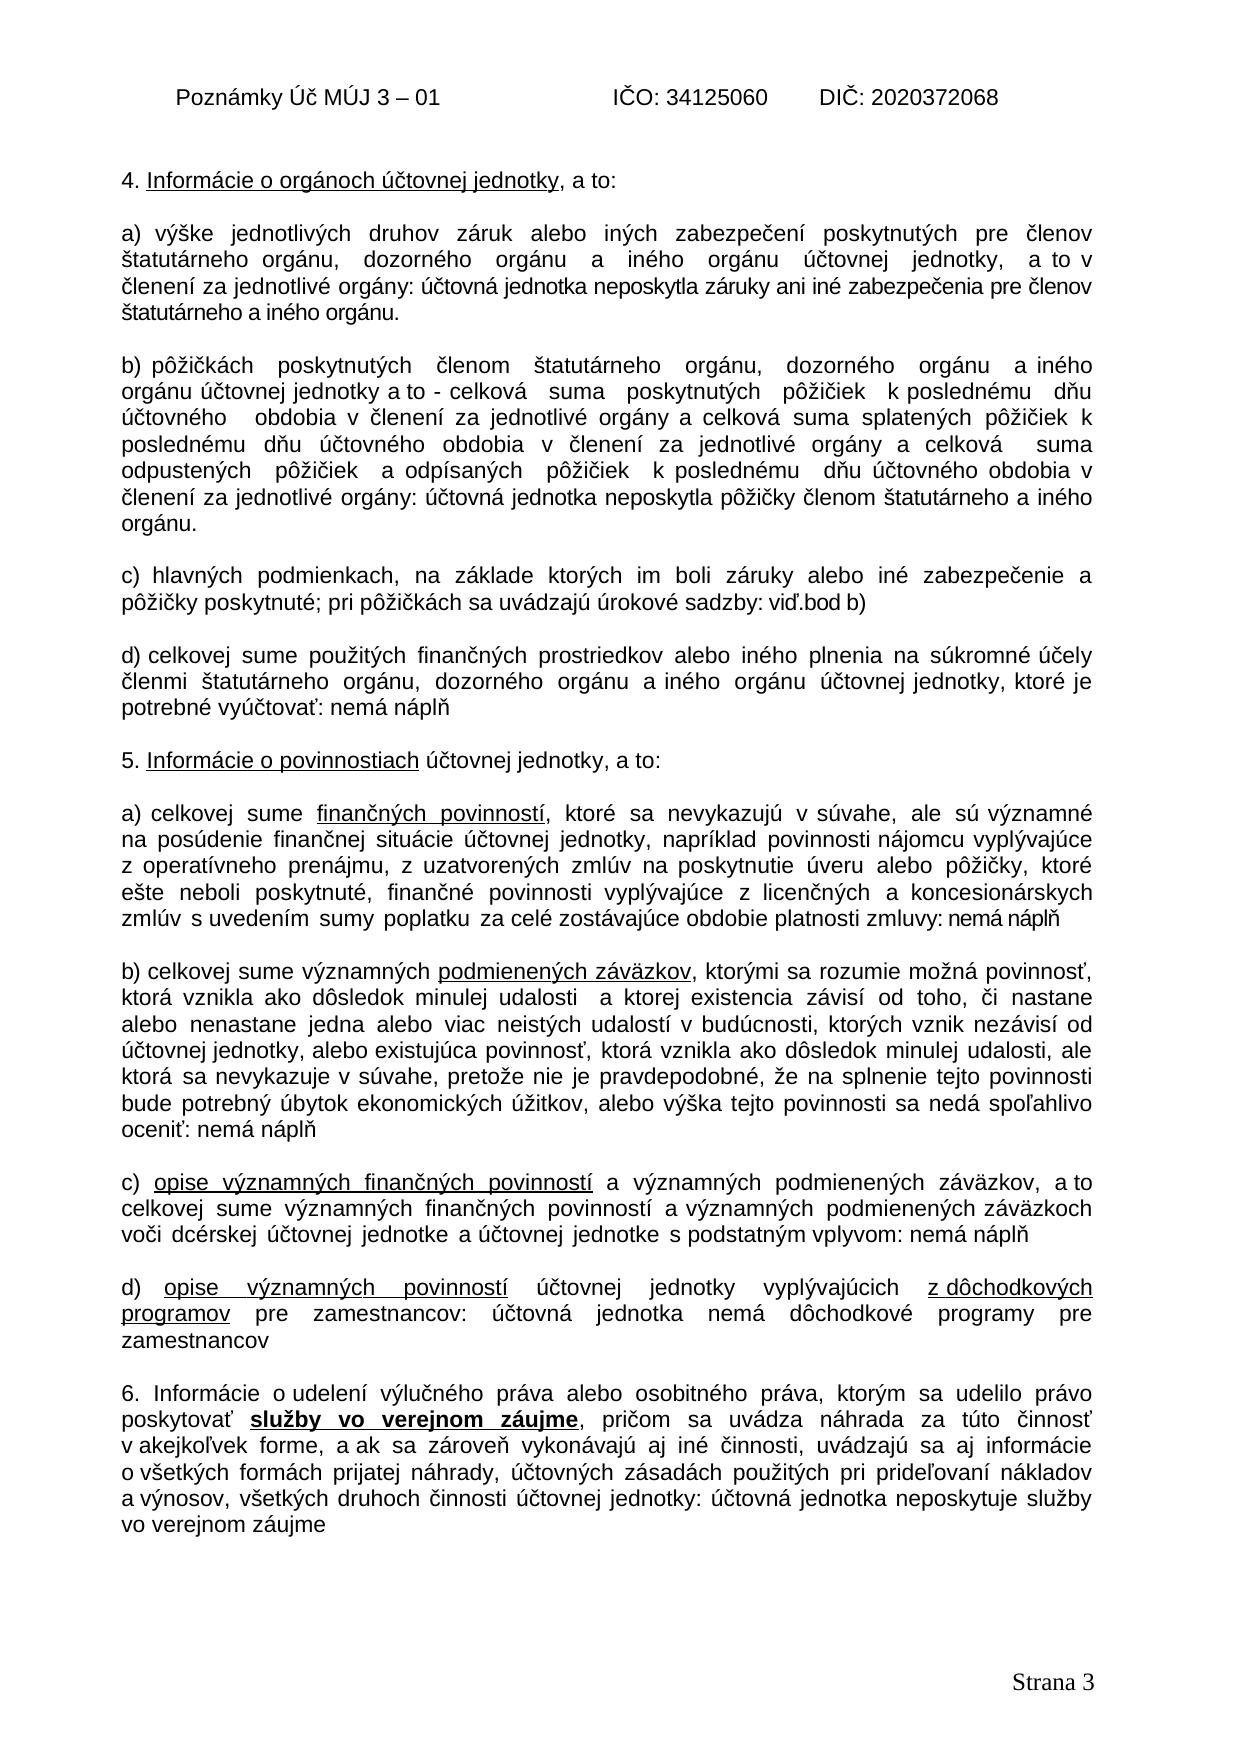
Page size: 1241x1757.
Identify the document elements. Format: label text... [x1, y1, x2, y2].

text b) pôžičkách poskytnutých členom štatutárneho orgánu, dozorného orgánu a iného orgánu účtovnej jednotky a to - celková suma poskytnutých pôžičiek k poslednému dňu účtovného obdobia v členení za jednotlivé orgány a celková suma splatených pôžičiek k poslednému dňu účtovného obdobia v členení za jednotlivé orgány a celková suma odpustených pôžičiek a odpísaných pôžičiek k poslednému dňu účtovného obdobia v členení za jednotlivé orgány: účtovná jednotka neposkytla pôžičky členom štatutárneho a iného orgánu. [121, 352, 1093, 536]
text c) opise významných finančných povinností a významných podmienených záväzkov, a to celkovej sume významných finančných povinností a významných podmienených záväzkoch voči dcérskej účtovnej jednotke a účtovnej jednotke s podstatným vplyvom: nemá náplň [121, 1169, 1093, 1248]
text 4. Informácie o orgánoch účtovnej jednotky, a to: [121, 167, 1093, 193]
text 5. Informácie o povinnostiach účtovnej jednotky, a to: [121, 747, 1093, 773]
text 6. Informácie o udelení výlučného práva alebo osobitného práva, ktorým sa udelilo právo poskytovať služby vo verejnom záujme, pričom sa uvádza náhrada za túto činnosť v akejkoľvek forme, a ak sa zároveň vykonávajú aj iné činnosti, uvádzajú sa aj informácie o všetkých formách prijatej náhrady, účtovných zásadách použitých pri prideľovaní nákladov a výnosov, všetkých druhoch činnosti účtovnej jednotky: účtovná jednotka neposkytuje služby vo verejnom záujme [121, 1379, 1093, 1538]
text a) celkovej sume finančných povinností, ktoré sa nevykazujú v súvahe, ale sú významné na posúdenie finančnej situácie účtovnej jednotky, napríklad povinnosti nájomcu vyplývajúce z operatívneho prenájmu, z uzatvorených zmlúv na poskytnutie úveru alebo pôžičky, ktoré ešte neboli poskytnuté, finančné povinnosti vyplývajúce z licenčných a koncesionárskych zmlúv s uvedením sumy poplatku za celé zostávajúce obdobie platnosti zmluvy: nemá náplň [121, 800, 1093, 931]
text d) opise významných povinností účtovnej jednotky vyplývajúcich z dôchodkových programov pre zamestnancov: účtovná jednotka nemá dôchodkové programy pre zamestnancov [121, 1274, 1093, 1353]
text d) celkovej sume použitých finančných prostriedkov alebo iného plnenia na súkromné účely členmi štatutárneho orgánu, dozorného orgánu a iného orgánu účtovnej jednotky, ktoré je potrebné vyúčtovať: nemá náplň [121, 642, 1093, 721]
text a) výške jednotlivých druhov záruk alebo iných zabezpečení poskytnutých pre členov štatutárneho orgánu, dozorného orgánu a iného orgánu účtovnej jednotky, a to v členení za jednotlivé orgány: účtovná jednotka neposkytla záruky ani iné zabezpečenia pre členov štatutárneho a iného orgánu. [121, 220, 1093, 325]
text c) hlavných podmienkach, na základe ktorých im boli záruky alebo iné zabezpečenie a pôžičky poskytnuté; pri pôžičkách sa uvádzajú úrokové sadzby: viď.bod b) [121, 562, 1093, 615]
text b) celkovej sume významných podmienených záväzkov, ktorými sa rozumie možná povinnosť, ktorá vznikla ako dôsledok minulej udalosti a ktorej existencia závisí od toho, či nastane alebo nenastane jedna alebo viac neistých udalostí v budúcnosti, ktorých vznik nezávisí od účtovnej jednotky, alebo existujúca povinnosť, ktorá vznikla ako dôsledok minulej udalosti, ale ktorá sa nevykazuje v súvahe, pretože nie je pravdepodobné, že na splnenie tejto povinnosti bude potrebný úbytok ekonomických úžitkov, alebo výška tejto povinnosti sa nedá spoľahlivo oceniť: nemá náplň [121, 958, 1093, 1142]
